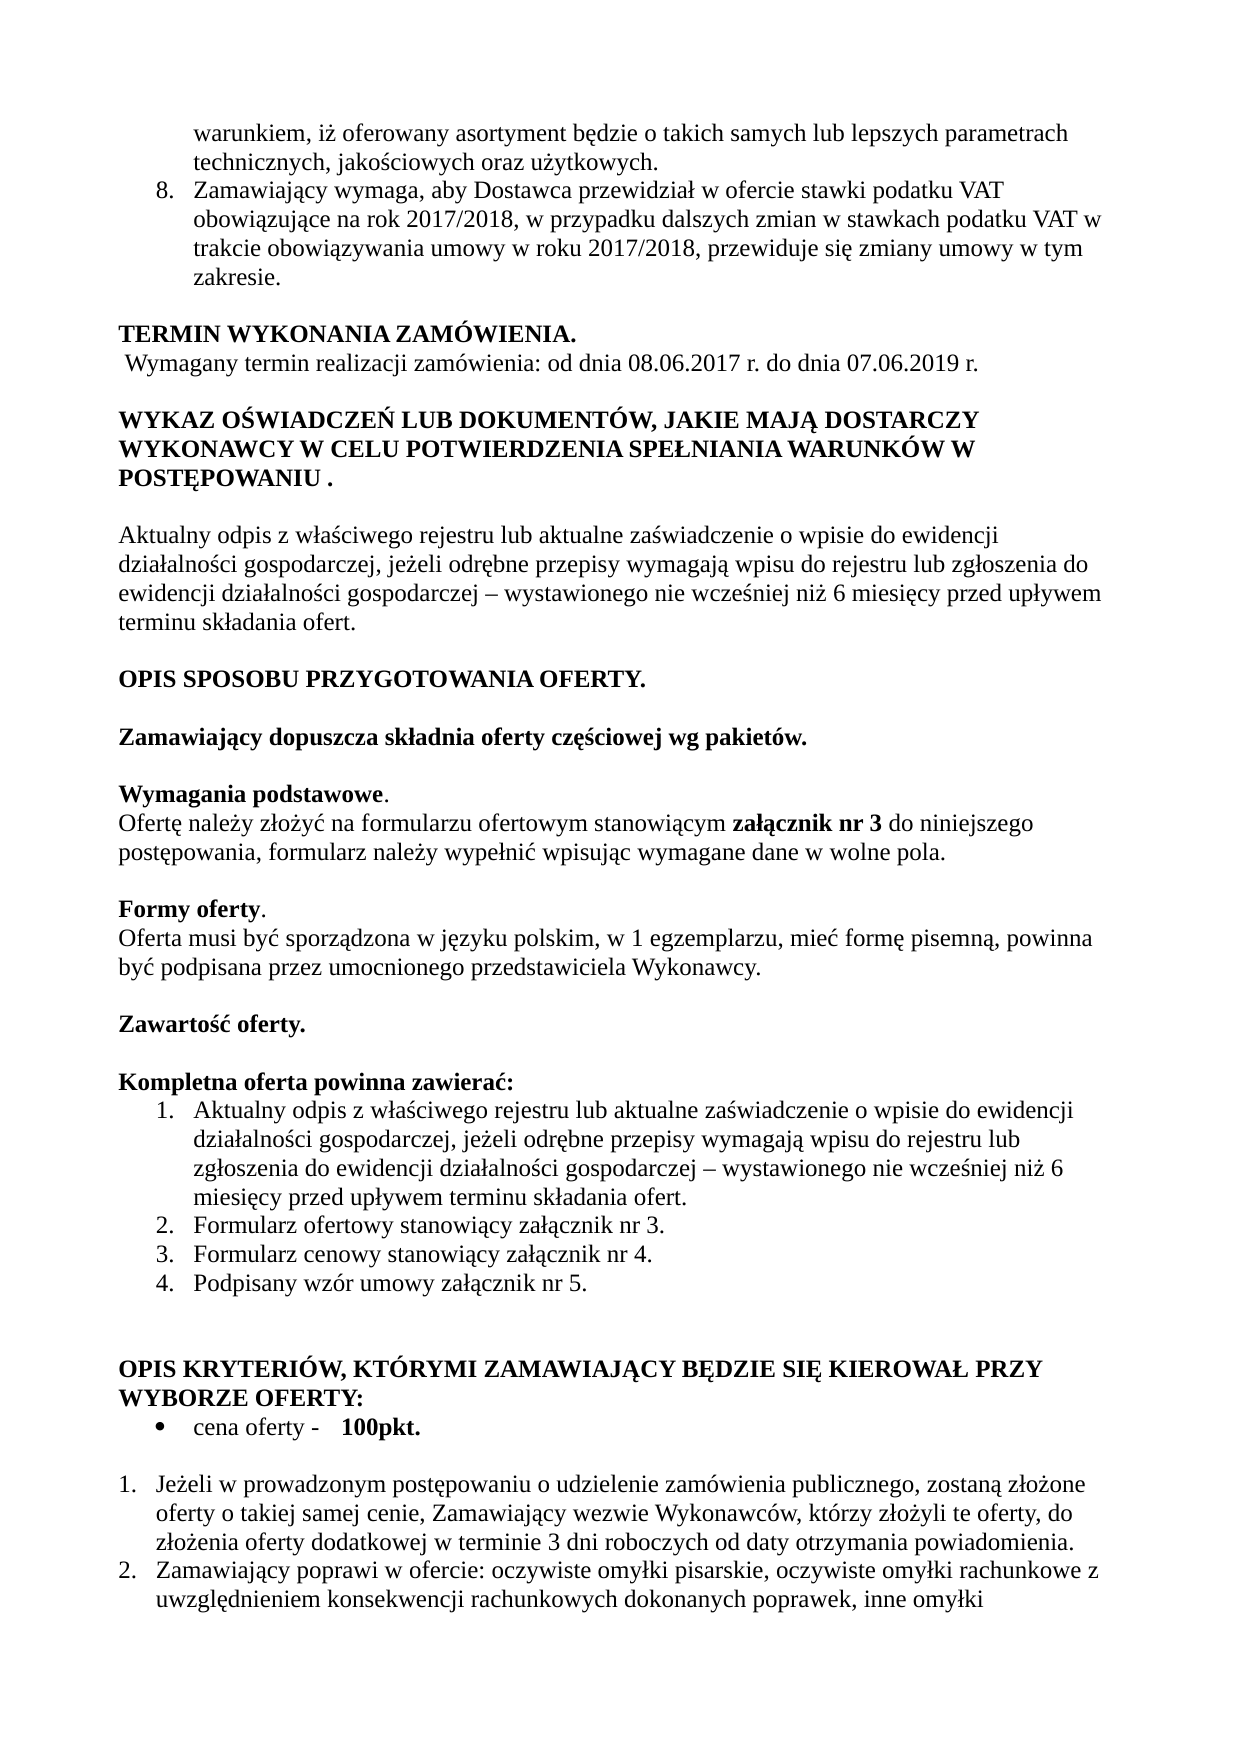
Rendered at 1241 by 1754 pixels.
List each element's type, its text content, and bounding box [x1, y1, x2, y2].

list Wymagania podstawowe. [118, 779, 1122, 808]
list Ofertę należy złożyć na formularzu ofertowym stanowiącym załącznik nr 3 do niniejszego postępowania, formularz należy wypełnić wpisując wymagane dane w wolne pola. [118, 808, 1122, 866]
list Podpisany wzór umowy załącznik nr 5. [156, 1268, 1122, 1297]
list OPIS SPOSOBU PRZYGOTOWANIA OFERTY. [118, 664, 1122, 693]
list Wymagany termin realizacji zamówienia: od dnia 08.06.2017 r. do dnia 07.06.2019 r. [118, 348, 1122, 377]
list Formy oferty. [118, 894, 1122, 923]
list TERMIN WYKONANIA ZAMÓWIENIA. [118, 319, 1122, 348]
list WYKAZ OŚWIADCZEŃ LUB DOKUMENTÓW, JAKIE MAJĄ DOSTARCZY WYKONAWCY W CELU POTWIERDZENIA SPEŁNIANIA WARUNKÓW W POSTĘPOWANIU . [118, 406, 1122, 492]
text Zamawiający dopuszcza składnia oferty częściowej wg pakietów. [118, 722, 1122, 751]
list OPIS KRYTERIÓW, KTÓRYMI ZAMAWIAJĄCY BĘDZIE SIĘ KIEROWAŁ PRZY WYBORZE OFERTY: [118, 1354, 1122, 1412]
list Formularz cenowy stanowiący załącznik nr 4. [156, 1239, 1122, 1268]
list Zawartość oferty. [118, 1009, 1122, 1038]
list cena oferty - 100pkt. [156, 1412, 1122, 1441]
list Kompletna oferta powinna zawierać: [118, 1067, 1122, 1096]
list Jeżeli w prowadzonym postępowaniu o udzielenie zamówienia publicznego, zostaną złożone oferty o takiej samej cenie, Zamawiający wezwie Wykonawców, którzy złożyli te oferty, do złożenia oferty dodatkowej w terminie 3 dni roboczych od daty otrzymania powiadomienia. [118, 1469, 1122, 1556]
list Formularz ofertowy stanowiący załącznik nr 3. [156, 1211, 1122, 1239]
list Zamawiający wymaga, aby Dostawca przewidział w ofercie stawki podatku VAT obowiązujące na rok 2017/2018, w przypadku dalszych zmian w stawkach podatku VAT w trakcie obowiązywania umowy w roku 2017/2018, przewiduje się zmiany umowy w tym zakresie. [156, 176, 1122, 291]
list Oferta musi być sporządzona w języku polskim, w 1 egzemplarzu, mieć formę pisemną, powinna być podpisana przez umocnionego przedstawiciela Wykonawcy. [118, 923, 1122, 981]
list Aktualny odpis z właściwego rejestru lub aktualne zaświadczenie o wpisie do ewidencji działalności gospodarczej, jeżeli odrębne przepisy wymagają wpisu do rejestru lub zgłoszenia do ewidencji działalności gospodarczej – wystawionego nie wcześniej niż 6 miesięcy przed upływem terminu składania ofert. [118, 521, 1122, 636]
list warunkiem, iż oferowany asortyment będzie o takich samych lub lepszych parametrach technicznych, jakościowych oraz użytkowych. [156, 118, 1122, 176]
list Zamawiający poprawi w ofercie: oczywiste omyłki pisarskie, oczywiste omyłki rachunkowe z uwzględnieniem konsekwencji rachunkowych dokonanych poprawek, inne omyłki [118, 1556, 1122, 1613]
list Aktualny odpis z właściwego rejestru lub aktualne zaświadczenie o wpisie do ewidencji działalności gospodarczej, jeżeli odrębne przepisy wymagają wpisu do rejestru lub zgłoszenia do ewidencji działalności gospodarczej – wystawionego nie wcześniej niż 6 miesięcy przed upływem terminu składania ofert. [156, 1096, 1122, 1211]
